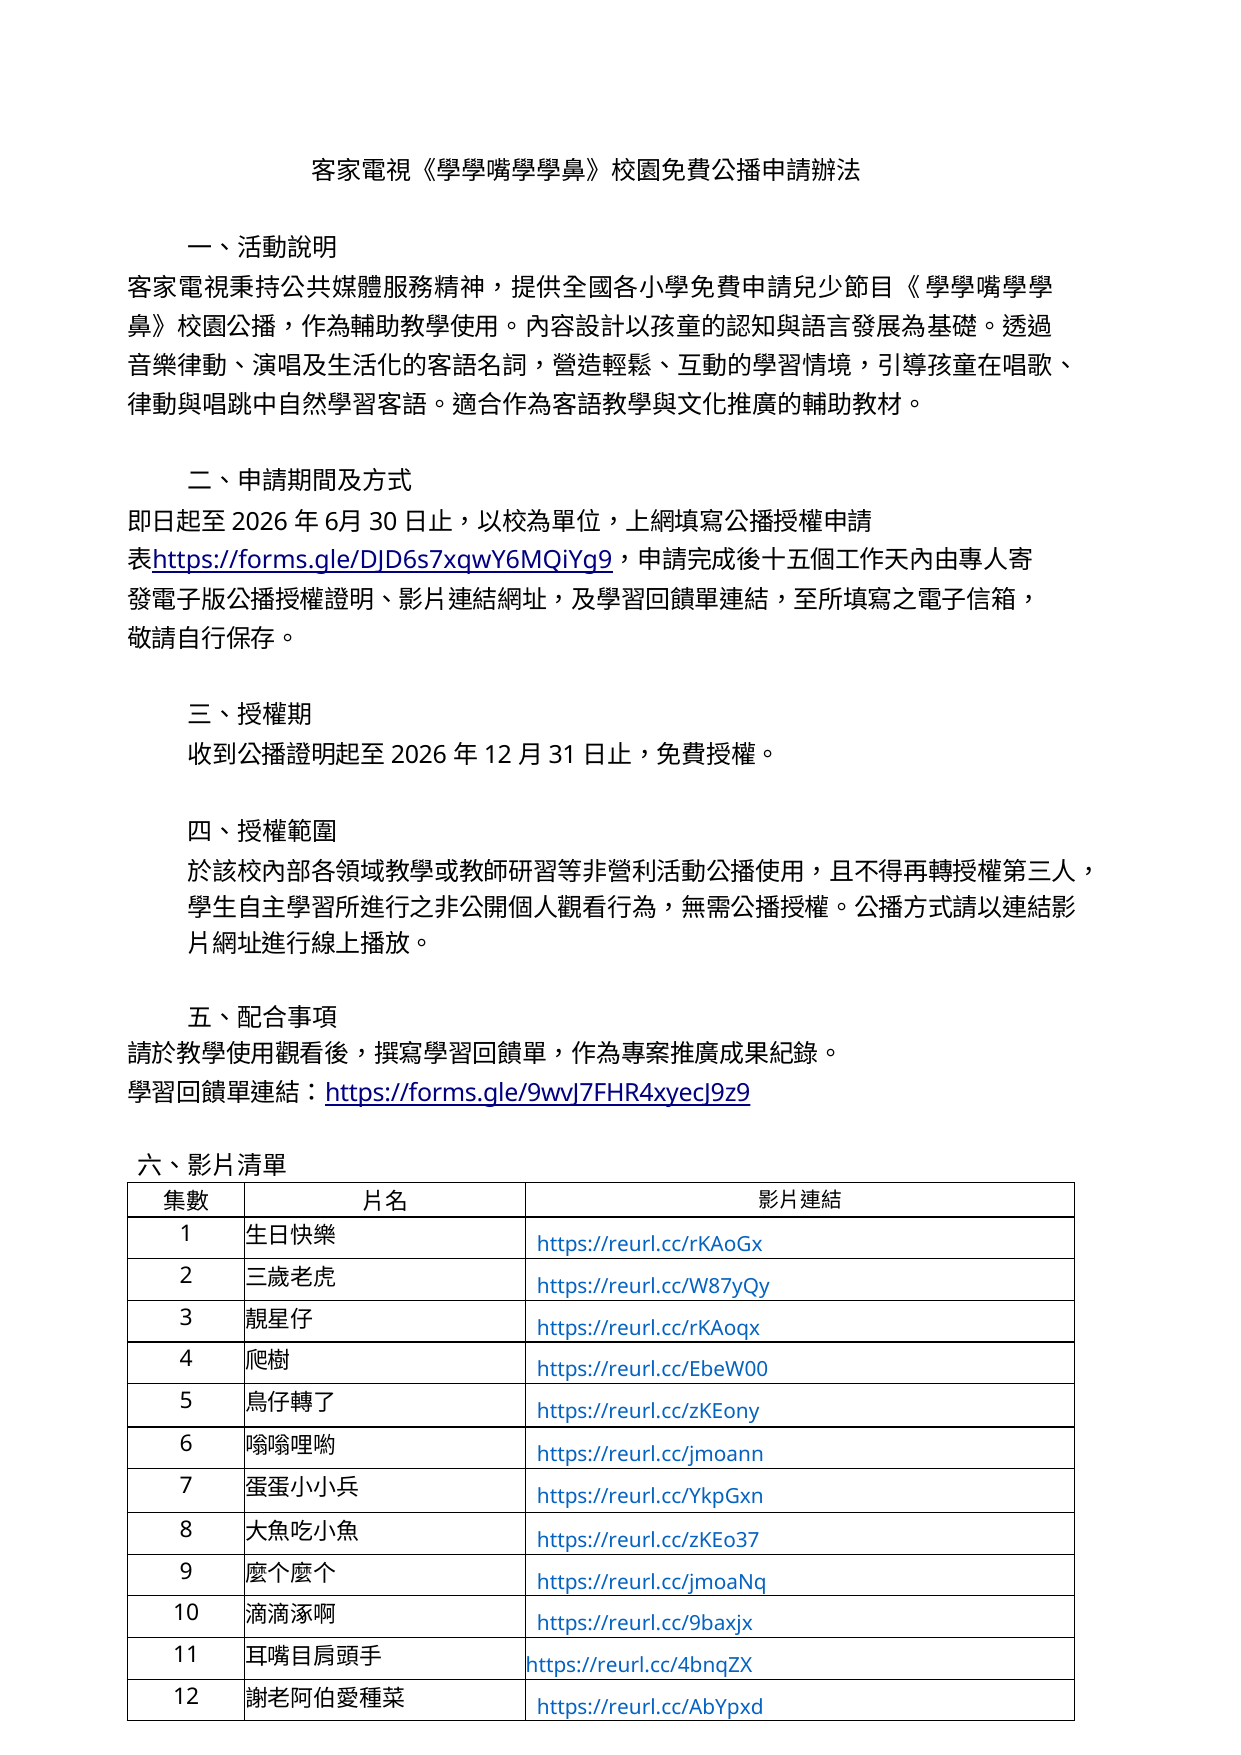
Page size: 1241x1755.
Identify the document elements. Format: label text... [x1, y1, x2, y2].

text 五、配合事項 [187, 997, 1088, 1034]
table_cell 鳥仔轉了 [245, 1384, 525, 1426]
text 一、活動說明 [187, 227, 1088, 263]
table_cell 三歲老虎 [245, 1259, 525, 1300]
text 即日起至 2026 年 6月 30 日止，以校為單位，上網填寫公播授權申請表https://forms.gle/DJD6s7xqwY6MQiYg9，申請完成後十五個工作天內由專人寄發電子版公播授權證明、影片連結網址，及學習回饋單連結，至所填寫之電子信箱，敬請自行保存。 [127, 501, 1054, 654]
table_cell 大魚吃小魚 [245, 1513, 525, 1554]
table_cell 9 [128, 1555, 244, 1595]
table_cell 8 [128, 1513, 244, 1554]
table_cell https://reurl.cc/rKAoqx [526, 1301, 1074, 1341]
text 收到公播證明起至 2026 年 12 月 31 日止，免費授權。 [187, 735, 1088, 771]
text 二、申請期間及方式 [187, 461, 1088, 497]
table_header 片名 [245, 1183, 525, 1216]
text 學習回饋單連結：https://forms.gle/9wvJ7FHR4xyecJ9z9 [127, 1073, 1053, 1109]
table_cell https://reurl.cc/4bnqZX [526, 1638, 1074, 1679]
table_cell 嗡嗡哩喲 [245, 1428, 525, 1468]
text 客家電視《學學嘴學學鼻》校園免費公播申請辦法 [274, 151, 897, 187]
text 請於教學使用觀看後，撰寫學習回饋單，作為專案推廣成果紀錄。 [127, 1034, 1053, 1070]
table_cell https://reurl.cc/rKAoGx [526, 1218, 1074, 1258]
table_cell 謝老阿伯愛種菜 [245, 1680, 525, 1720]
table_cell 3 [128, 1301, 244, 1341]
table_cell 蛋蛋小小兵 [245, 1469, 525, 1512]
table_cell https://reurl.cc/W87yQy [526, 1259, 1074, 1300]
table_cell 生日快樂 [245, 1218, 525, 1258]
table_cell 6 [128, 1428, 244, 1468]
text 客家電視秉持公共媒體服務精神，提供全國各小學免費申請兒少節目《學學嘴學學鼻》校園公播，作為輔助教學使用。內容設計以孩童的認知與語言發展為基礎。透過音樂律動、演唱及生活化的客語名詞，營造輕鬆、互動的學習情境，引導孩童在唱歌、律動與唱跳中自然學習客語。適合作為客語教學與文化推廣的輔助教材。 [127, 267, 1054, 421]
table_cell 10 [128, 1596, 244, 1637]
table_cell 耳嘴目肩頭手 [245, 1638, 525, 1679]
table_cell https://reurl.cc/YkpGxn [526, 1469, 1074, 1512]
table_cell 11 [128, 1638, 244, 1679]
table_cell https://reurl.cc/9baxjx [526, 1596, 1074, 1637]
table_cell 麼个麼个 [245, 1555, 525, 1595]
table_cell 1 [128, 1218, 244, 1258]
text 三、授權期 [187, 694, 1088, 731]
text 四、授權範圍 [187, 811, 1088, 847]
table_cell https://reurl.cc/AbYpxd [526, 1680, 1074, 1720]
table_cell https://reurl.cc/zKEony [526, 1384, 1074, 1426]
table_cell https://reurl.cc/EbeW00 [526, 1343, 1074, 1383]
text 六、影片清單 [137, 1146, 1088, 1182]
table_cell https://reurl.cc/jmoann [526, 1428, 1074, 1468]
table_cell 4 [128, 1343, 244, 1383]
table_cell 爬樹 [245, 1343, 525, 1383]
table_cell 5 [128, 1384, 244, 1426]
table_cell 7 [128, 1469, 244, 1512]
table_cell https://reurl.cc/jmoaNq [526, 1555, 1074, 1595]
table_cell 靚星仔 [245, 1301, 525, 1341]
table_header 集數 [128, 1183, 244, 1216]
text 於該校內部各領域教學或教師研習等非營利活動公播使用，且不得再轉授權第三人，學生自主學習所進行之非公開個人觀看行為，無需公播授權。公播方式請以連結影片網址進行線上播放。 [187, 851, 1088, 960]
table_cell 2 [128, 1259, 244, 1300]
table_cell 滴滴涿啊 [245, 1596, 525, 1637]
table_header 影片連結 [526, 1183, 1074, 1216]
table_cell 12 [128, 1680, 244, 1720]
table_cell https://reurl.cc/zKEo37 [526, 1513, 1074, 1554]
